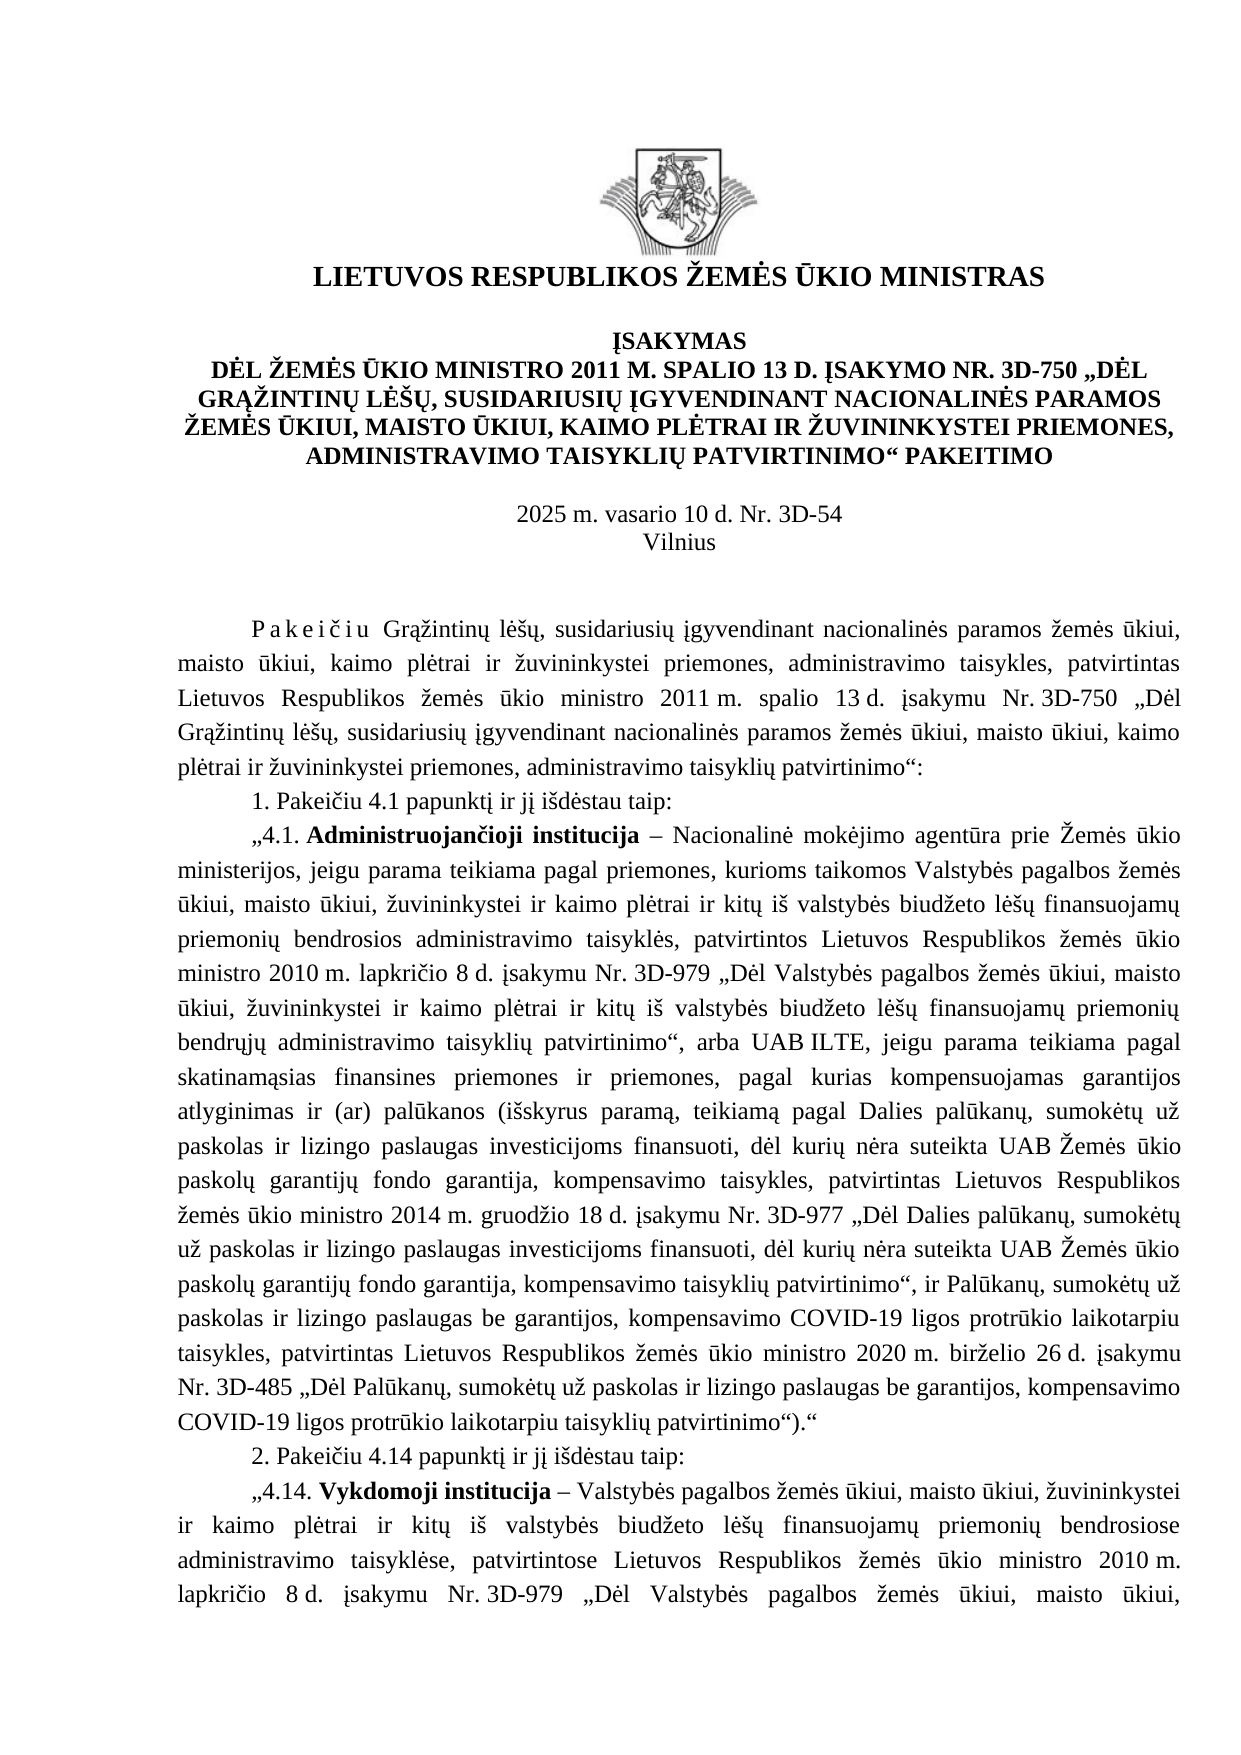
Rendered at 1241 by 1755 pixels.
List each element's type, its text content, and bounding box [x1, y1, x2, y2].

text 2025 m. vasario 10 d. Nr. 3D-54 [177, 499, 1181, 527]
text Vilnius [177, 527, 1181, 556]
text 2. Pakeičiu 4.14 papunktį ir jį išdėstau taip: [177, 1441, 1181, 1470]
text „4.14. Vykdomoji institucija – Valstybės pagalbos žemės ūkiui, maisto ūkiui, žuvininkystei ir kaimo plėtrai ir kitų iš valstybės biudžeto lėšų finansuojamų priemonių bendrosiose administravimo taisyklėse, patvirtintose Lietuvos Respublikos žemės ūkio ministro 2010 m. lapkričio 8 d. įsakymu Nr. 3D-979 „Dėl Valstybės pagalbos žemės ūkiui, maisto ūkiui, [177, 1476, 1181, 1608]
text ĮSAKYMAS [177, 326, 1181, 355]
text DĖL ŽEMĖS ŪKIO MINISTRO 2011 M. SPALIO 13 D. ĮSAKYMO nR. 3d-750 „DĖL Grąžintinų lėšų, susidariusių įgyvendinant nacionalinės paramos žemės ūkiui, maisto ūkiui, kaimo plėtrai ir žuvininkystei priemones, administravimo taisyklių patvirtinimo“ PAKEITIMO [177, 355, 1181, 470]
text 1. Pakeičiu 4.1 papunktį ir jį išdėstau taip: [177, 786, 1181, 815]
text „4.1. Administruojančioji institucija – Nacionalinė mokėjimo agentūra prie Žemės ūkio ministerijos, jeigu parama teikiama pagal priemones, kurioms taikomos Valstybės pagalbos žemės ūkiui, maisto ūkiui, žuvininkystei ir kaimo plėtrai ir kitų iš valstybės biudžeto lėšų finansuojamų priemonių bendrosios administravimo taisyklės, patvirtintos Lietuvos Respublikos žemės ūkio ministro 2010 m. lapkričio 8 d. įsakymu Nr. 3D-979 „Dėl Valstybės pagalbos žemės ūkiui, maisto ūkiui, žuvininkystei ir kaimo plėtrai ir kitų iš valstybės biudžeto lėšų finansuojamų priemonių bendrųjų administravimo taisyklių patvirtinimo“, arba UAB ILTE, jeigu parama teikiama pagal skatinamąsias finansines priemones ir priemones, pagal kurias kompensuojamas garantijos atlyginimas ir (ar) palūkanos (išskyrus paramą, teikiamą pagal Dalies palūkanų, sumokėtų už paskolas ir lizingo paslaugas investicijoms finansuoti, dėl kurių nėra suteikta UAB Žemės ūkio paskolų garantijų fondo garantija, kompensavimo taisykles, patvirtintas Lietuvos Respublikos žemės ūkio ministro 2014 m. gruodžio 18 d. įsakymu Nr. 3D-977 „Dėl Dalies palūkanų, sumokėtų už paskolas ir lizingo paslaugas investicijoms finansuoti, dėl kurių nėra suteikta UAB Žemės ūkio paskolų garantijų fondo garantija, kompensavimo taisyklių patvirtinimo“, ir Palūkanų, sumokėtų už paskolas ir lizingo paslaugas be garantijos, kompensavimo COVID-19 ligos protrūkio laikotarpiu taisykles, patvirtintas Lietuvos Respublikos žemės ūkio ministro 2020 m. birželio 26 d. įsakymu Nr. 3D-485 „Dėl Palūkanų, sumokėtų už paskolas ir lizingo paslaugas be garantijos, kompensavimo COVID-19 ligos protrūkio laikotarpiu taisyklių patvirtinimo“).“ [177, 821, 1181, 1436]
text Pakeičiu Grąžintinų lėšų, susidariusių įgyvendinant nacionalinės paramos žemės ūkiui, maisto ūkiui, kaimo plėtrai ir žuvininkystei priemones, administravimo taisykles, patvirtintas Lietuvos Respublikos žemės ūkio ministro 2011 m. spalio 13 d. įsakymu Nr. 3D-750 „Dėl Grąžintinų lėšų, susidariusių įgyvendinant nacionalinės paramos žemės ūkiui, maisto ūkiui, kaimo plėtrai ir žuvininkystei priemones, administravimo taisyklių patvirtinimo“: [177, 614, 1181, 780]
text LIETUVOS RESPUBLIKOS ŽEMĖS ŪKIO MINISTRAS [177, 259, 1181, 293]
